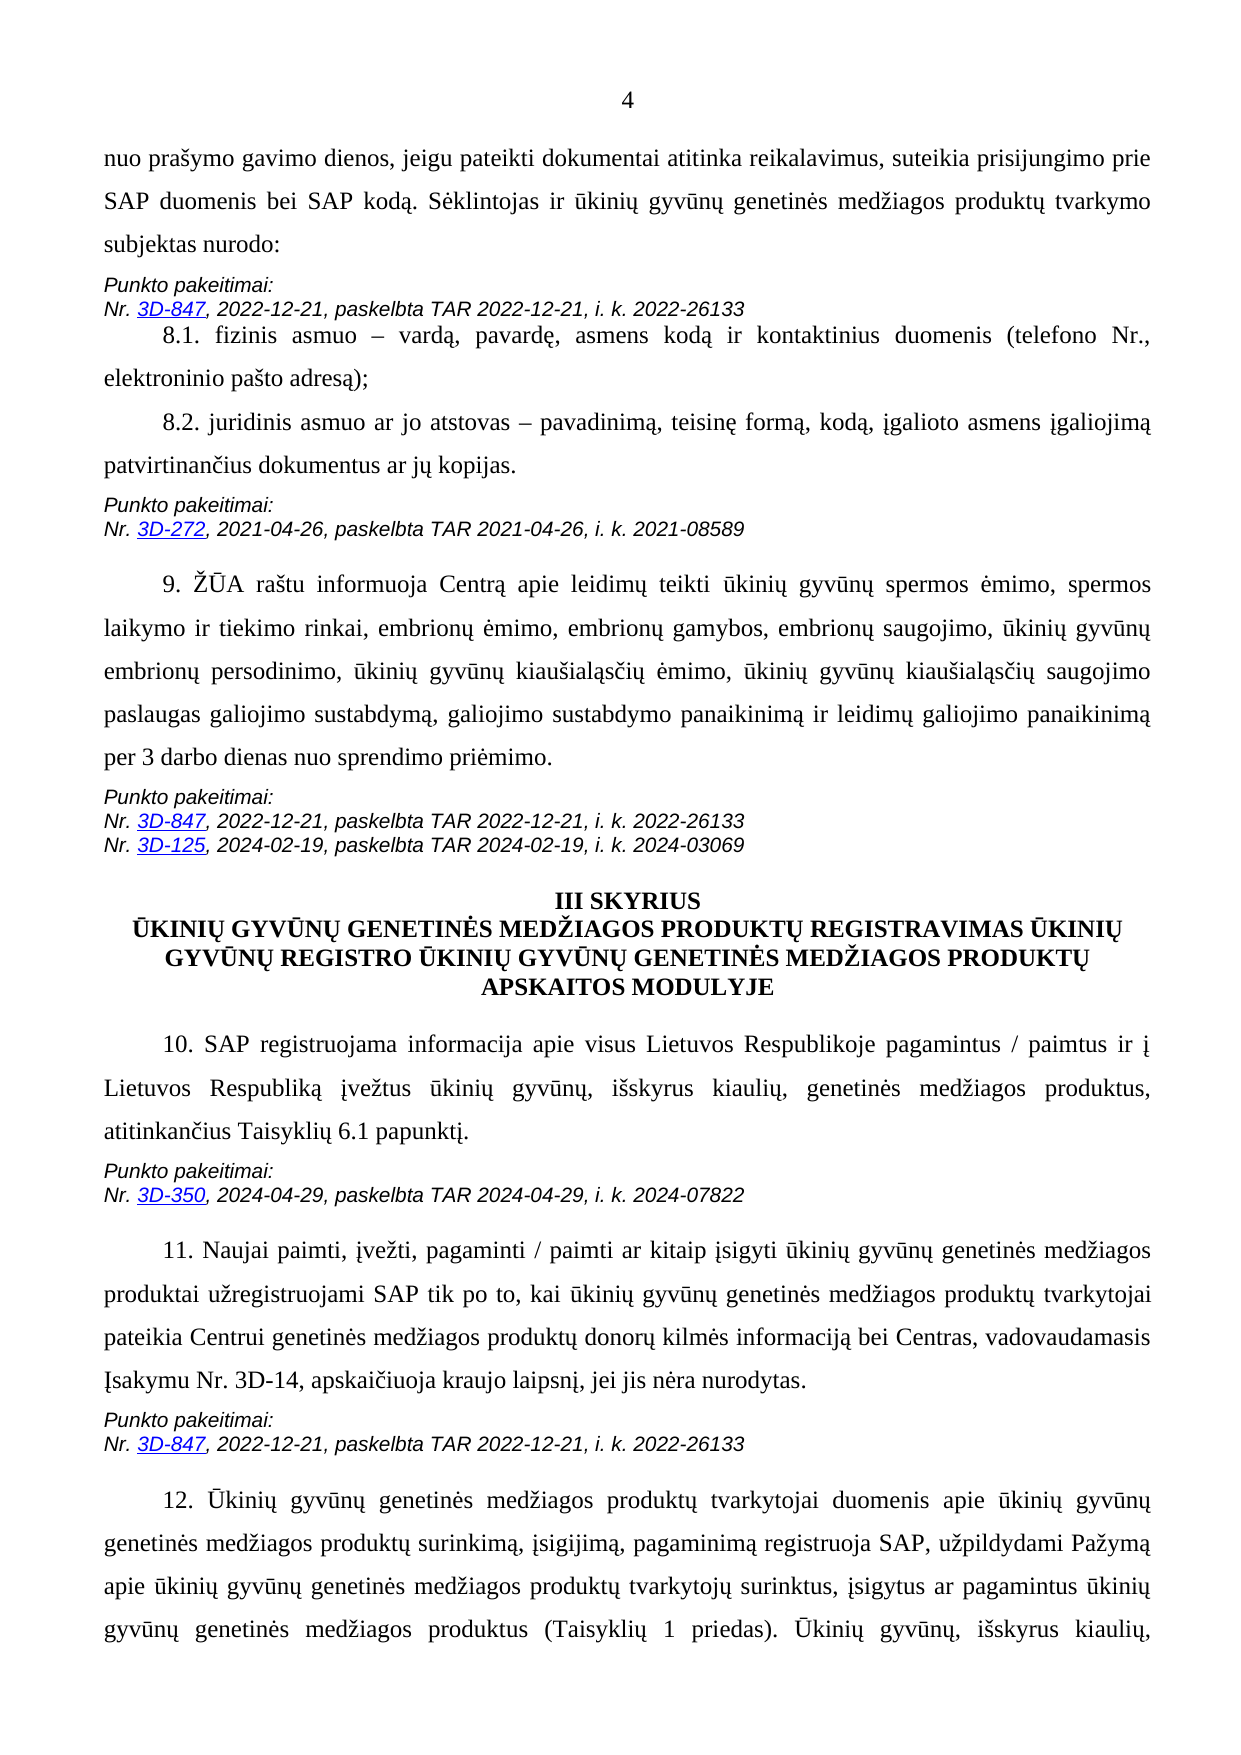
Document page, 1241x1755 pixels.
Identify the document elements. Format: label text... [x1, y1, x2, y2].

text Punkto pakeitimai: [103, 1159, 1152, 1183]
text Nr. 3D-847, 2022-12-21, paskelbta TAR 2022-12-21, i. k. 2022-26133 [103, 296, 1152, 320]
text Punkto pakeitimai: [103, 493, 1152, 517]
text 9. ŽŪA raštu informuoja Centrą apie leidimų teikti ūkinių gyvūnų spermos ėmimo, spermos laikymo ir tiekimo rinkai, embrionų ėmimo, embrionų gamybos, embrionų saugojimo, ūkinių gyvūnų embrionų persodinimo, ūkinių gyvūnų kiaušialąsčių ėmimo, ūkinių gyvūnų kiaušialąsčių saugojimo paslaugas galiojimo sustabdymą, galiojimo sustabdymo panaikinimą ir leidimų galiojimo panaikinimą per 3 darbo dienas nuo sprendimo priėmimo. [103, 569, 1152, 771]
text nuo prašymo gavimo dienos, jeigu pateikti dokumentai atitinka reikalavimus, suteikia prisijungimo prie SAP duomenis bei SAP kodą. Sėklintojas ir ūkinių gyvūnų genetinės medžiagos produktų tvarkymo subjektas nurodo: [103, 143, 1152, 258]
text Nr. 3D-847, 2022-12-21, paskelbta TAR 2022-12-21, i. k. 2022-26133 [103, 1432, 1152, 1456]
text Punkto pakeitimai: [103, 785, 1152, 809]
text Punkto pakeitimai: [103, 272, 1152, 296]
text ŪKINIŲ GYVŪNŲ GENETINĖS MEDŽIAGOS PRODUKTŲ REGISTRAVIMAS Ūkinių gyvūnų registro Ūkinių gyvūnų genetinės medžiagos produktų apskaitos modulyje [103, 914, 1152, 1001]
text III SKYRIUS [103, 886, 1152, 914]
text Nr. 3D-350, 2024-04-29, paskelbta TAR 2024-04-29, i. k. 2024-07822 [103, 1183, 1152, 1207]
text 11. Naujai paimti, įvežti, pagaminti / paimti ar kitaip įsigyti ūkinių gyvūnų genetinės medžiagos produktai užregistruojami SAP tik po to, kai ūkinių gyvūnų genetinės medžiagos produktų tvarkytojai pateikia Centrui genetinės medžiagos produktų donorų kilmės informaciją bei Centras, vadovaudamasis Įsakymu Nr. 3D-14, apskaičiuoja kraujo laipsnį, jei jis nėra nurodytas. [103, 1236, 1152, 1394]
text Nr. 3D-272, 2021-04-26, paskelbta TAR 2021-04-26, i. k. 2021-08589 [103, 517, 1152, 541]
text Nr. 3D-847, 2022-12-21, paskelbta TAR 2022-12-21, i. k. 2022-26133 [103, 809, 1152, 833]
text 10. SAP registruojama informacija apie visus Lietuvos Respublikoje pagamintus / paimtus ir į Lietuvos Respubliką įvežtus ūkinių gyvūnų, išskyrus kiaulių, genetinės medžiagos produktus, atitinkančius Taisyklių 6.1 papunktį. [103, 1029, 1152, 1144]
text Nr. 3D-125, 2024-02-19, paskelbta TAR 2024-02-19, i. k. 2024-03069 [103, 833, 1152, 857]
text 8.2. juridinis asmuo ar jo atstovas – pavadinimą, teisinę formą, kodą, įgalioto asmens įgaliojimą patvirtinančius dokumentus ar jų kopijas. [103, 407, 1152, 478]
text 8.1. fizinis asmuo – vardą, pavardę, asmens kodą ir kontaktinius duomenis (telefono Nr., elektroninio pašto adresą); [103, 320, 1152, 392]
text 12. Ūkinių gyvūnų genetinės medžiagos produktų tvarkytojai duomenis apie ūkinių gyvūnų genetinės medžiagos produktų surinkimą, įsigijimą, pagaminimą registruoja SAP, užpildydami Pažymą apie ūkinių gyvūnų genetinės medžiagos produktų tvarkytojų surinktus, įsigytus ar pagamintus ūkinių gyvūnų genetinės medžiagos produktus (Taisyklių 1 priedas). Ūkinių gyvūnų, išskyrus kiaulių, [103, 1485, 1152, 1643]
text Punkto pakeitimai: [103, 1408, 1152, 1432]
